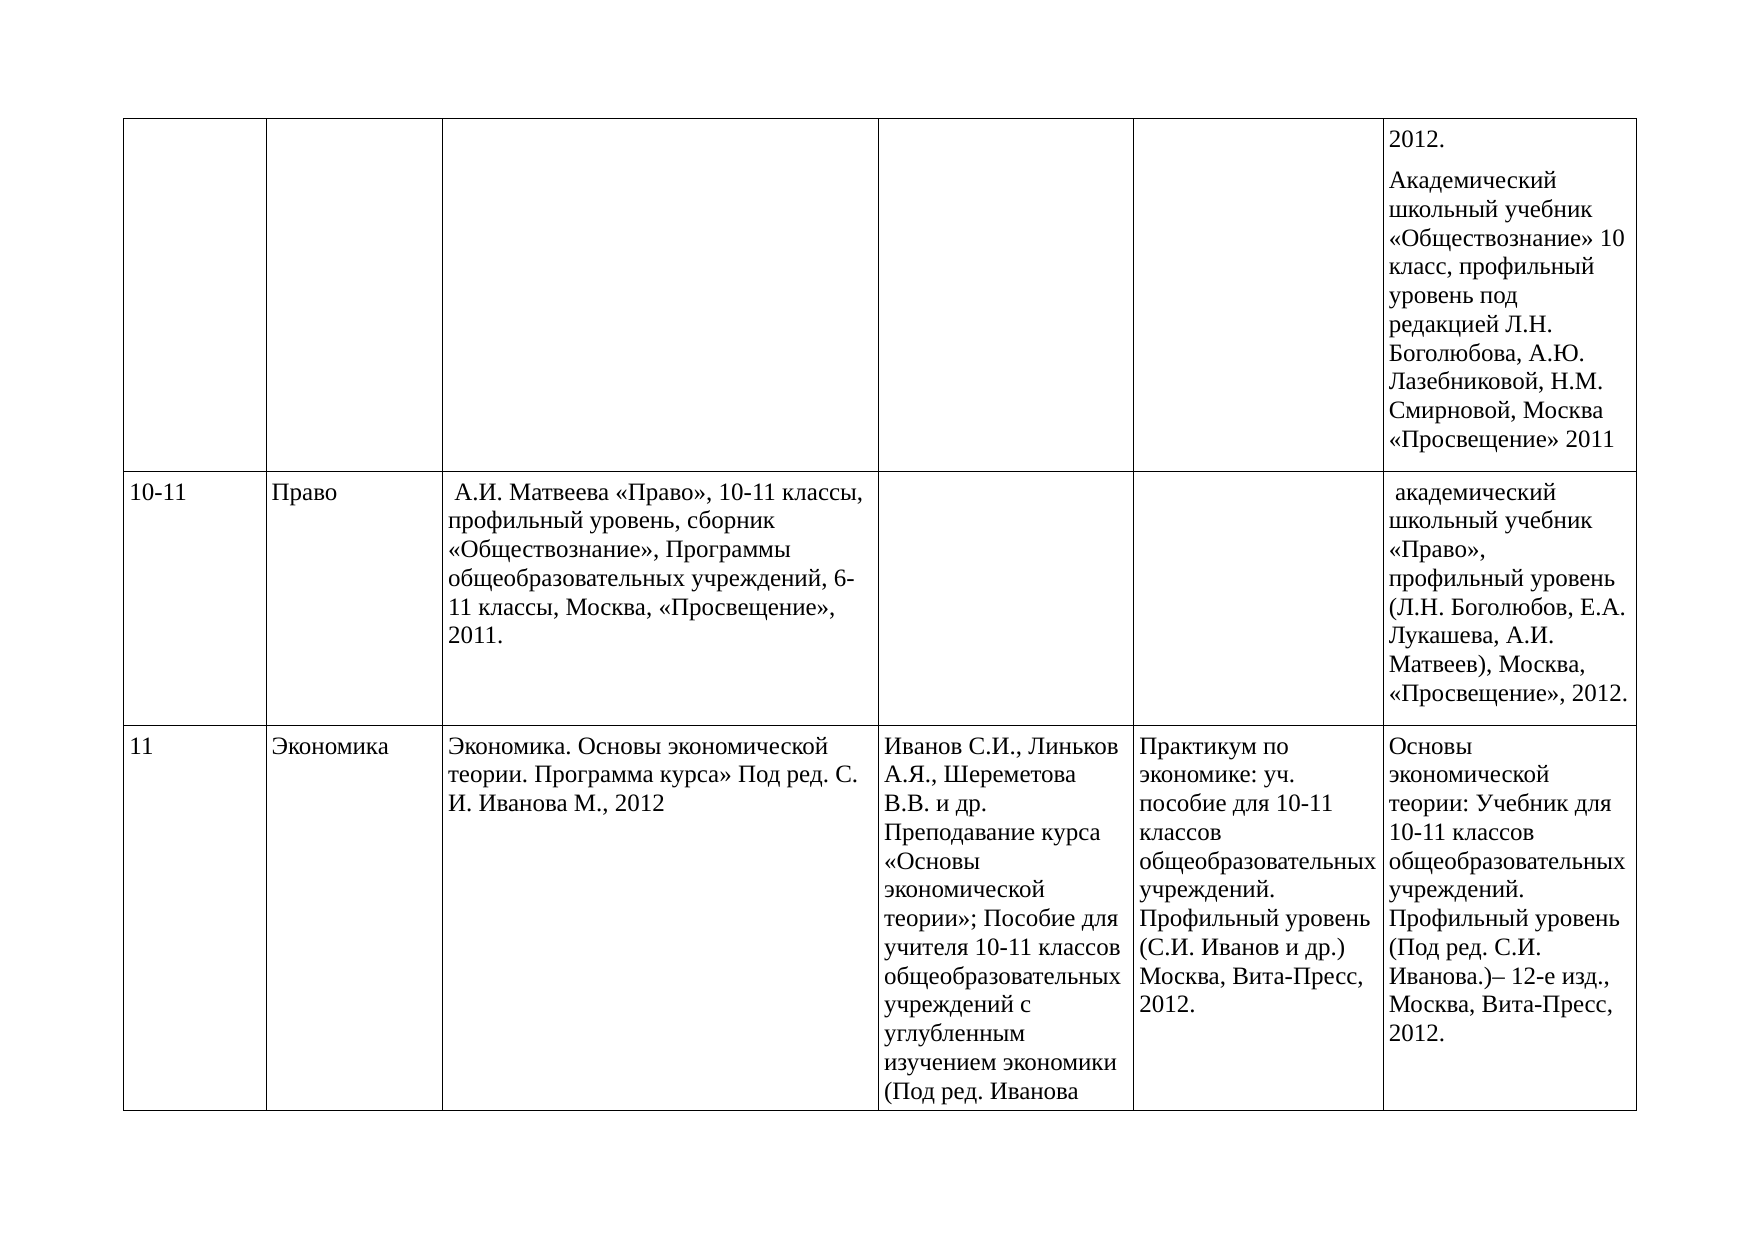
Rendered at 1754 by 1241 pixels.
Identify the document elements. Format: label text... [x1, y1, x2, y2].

table_cell Экономика. Основы экономической теории. Программа курса» Под ред. С. И. Иванова М., 2012 [443, 726, 878, 1110]
table_cell [1134, 119, 1383, 471]
table_cell Экономика [267, 726, 442, 1110]
table_cell Основы экономической теории: Учебник для 10-11 классов общеобразовательных учреждений. Профильный уровень (Под ред. С.И. Иванова.)– 12-е изд., Москва, Вита-Пресс, 2012. [1384, 726, 1636, 1110]
table_cell 2012. Академический школьный учебник «Обществознание» 10 класс, профильный уровень под редакцией Л.Н. Боголюбова, А.Ю. Лазебниковой, Н.М. Смирновой, Москва «Просвещение» 2011 [1384, 119, 1636, 471]
table_cell [879, 119, 1133, 471]
table_cell [1134, 472, 1383, 725]
table_cell [267, 119, 442, 471]
table_cell 10-11 [124, 472, 266, 725]
table_cell Право [267, 472, 442, 725]
table_cell Практикум по экономике: уч. пособие для 10-11 классов общеобразовательных учреждений. Профильный уровень (С.И. Иванов и др.) Москва, Вита-Пресс, 2012. [1134, 726, 1383, 1110]
table_cell 11 [124, 726, 266, 1110]
table_cell академический школьный учебник «Право», профильный уровень (Л.Н. Боголюбов, Е.А. Лукашева, А.И. Матвеев), Москва, «Просвещение», 2012. [1384, 472, 1636, 725]
table_cell Иванов С.И., Линьков А.Я., Шереметова В.В. и др. Преподавание курса «Основы экономической теории»; Пособие для учителя 10-11 классов общеобразовательных учреждений с углубленным изучением экономики (Под ред. Иванова [879, 726, 1133, 1110]
table_cell А.И. Матвеева «Право», 10-11 классы, профильный уровень, сборник «Обществознание», Программы общеобразовательных учреждений, 6-11 классы, Москва, «Просвещение», 2011. [443, 472, 878, 725]
table_cell [879, 472, 1133, 725]
table_cell [124, 119, 266, 471]
table_cell [443, 119, 878, 471]
